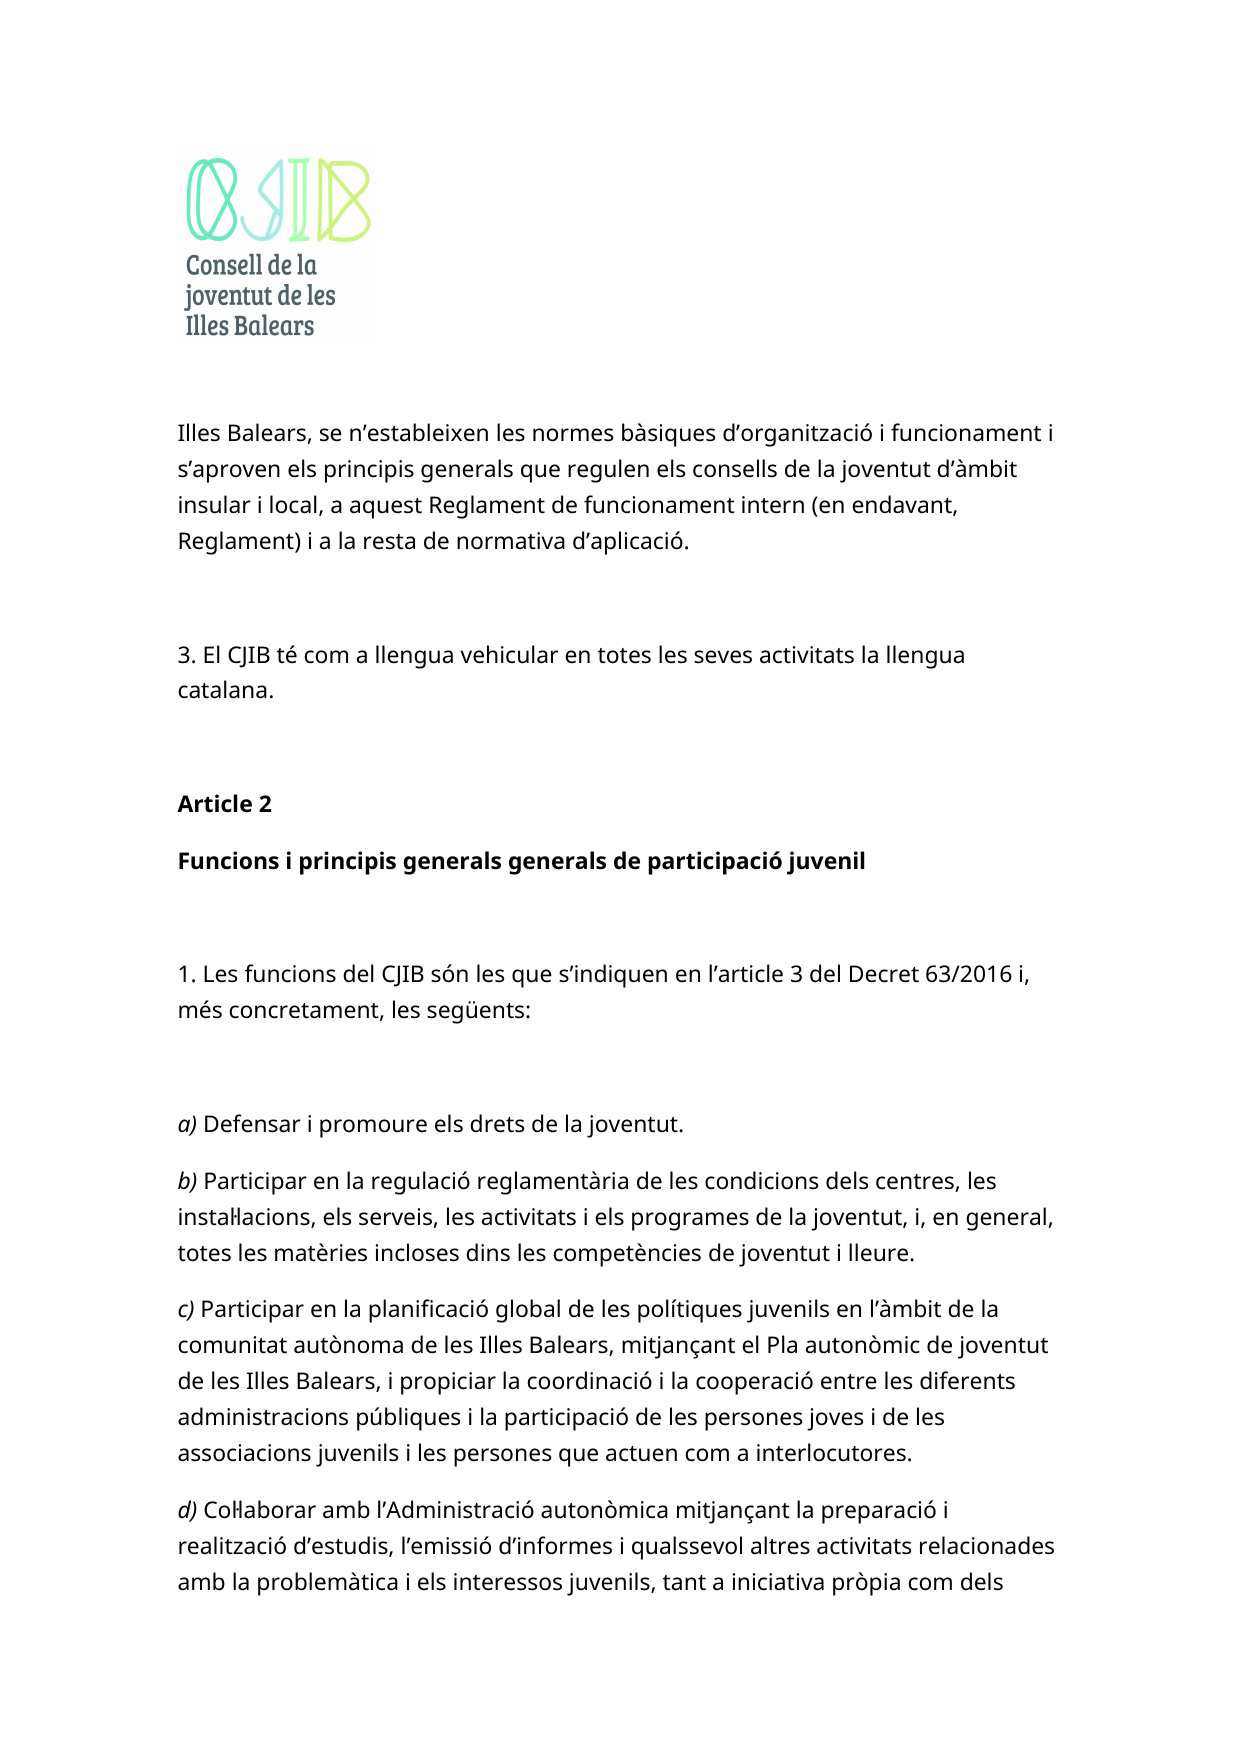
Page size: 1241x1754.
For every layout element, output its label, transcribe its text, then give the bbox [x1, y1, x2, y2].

text Funcions i principis generals generals de participació juvenil [177, 845, 1063, 876]
text 1. Les funcions del CJIB són les que s’indiquen en l’article 3 del Decret 63/2016 i, més concretament, les següents: [177, 958, 1063, 1026]
text Illes Balears, se n’estableixen les normes bàsiques d’organització i funcionament i s’aproven els principis generals que regulen els consells de la joventut d’àmbit insular i local, a aquest Reglament de funcionament intern (en endavant, Reglament) i a la resta de normativa d’aplicació. [177, 417, 1063, 556]
picture [177, 148, 377, 347]
text Article 2 [177, 788, 1063, 819]
text a) Defensar i promoure els drets de la joventut. [177, 1108, 1063, 1139]
text c) Participar en la planificació global de les polítiques juvenils en l’àmbit de la comunitat autònoma de les Illes Balears, mitjançant el Pla autonòmic de joventut de les Illes Balears, i propiciar la coordinació i la cooperació entre les diferents administracions públiques i la participació de les persones joves i de les associacions juvenils i les persones que actuen com a interlocutores. [177, 1293, 1063, 1468]
text d) Col·laborar amb l’Administració autonòmica mitjançant la preparació i realització d’estudis, l’emissió d’informes i qualssevol altres activitats relacionades amb la problemàtica i els interessos juvenils, tant a iniciativa pròpia com dels [177, 1494, 1063, 1597]
text b) Participar en la regulació reglamentària de les condicions dels centres, les instal·lacions, els serveis, les activitats i els programes de la joventut, i, en general, totes les matèries incloses dins les competències de joventut i lleure. [177, 1164, 1063, 1268]
text 3. El CJIB té com a llengua vehicular en totes les seves activitats la llengua catalana. [177, 638, 1063, 706]
